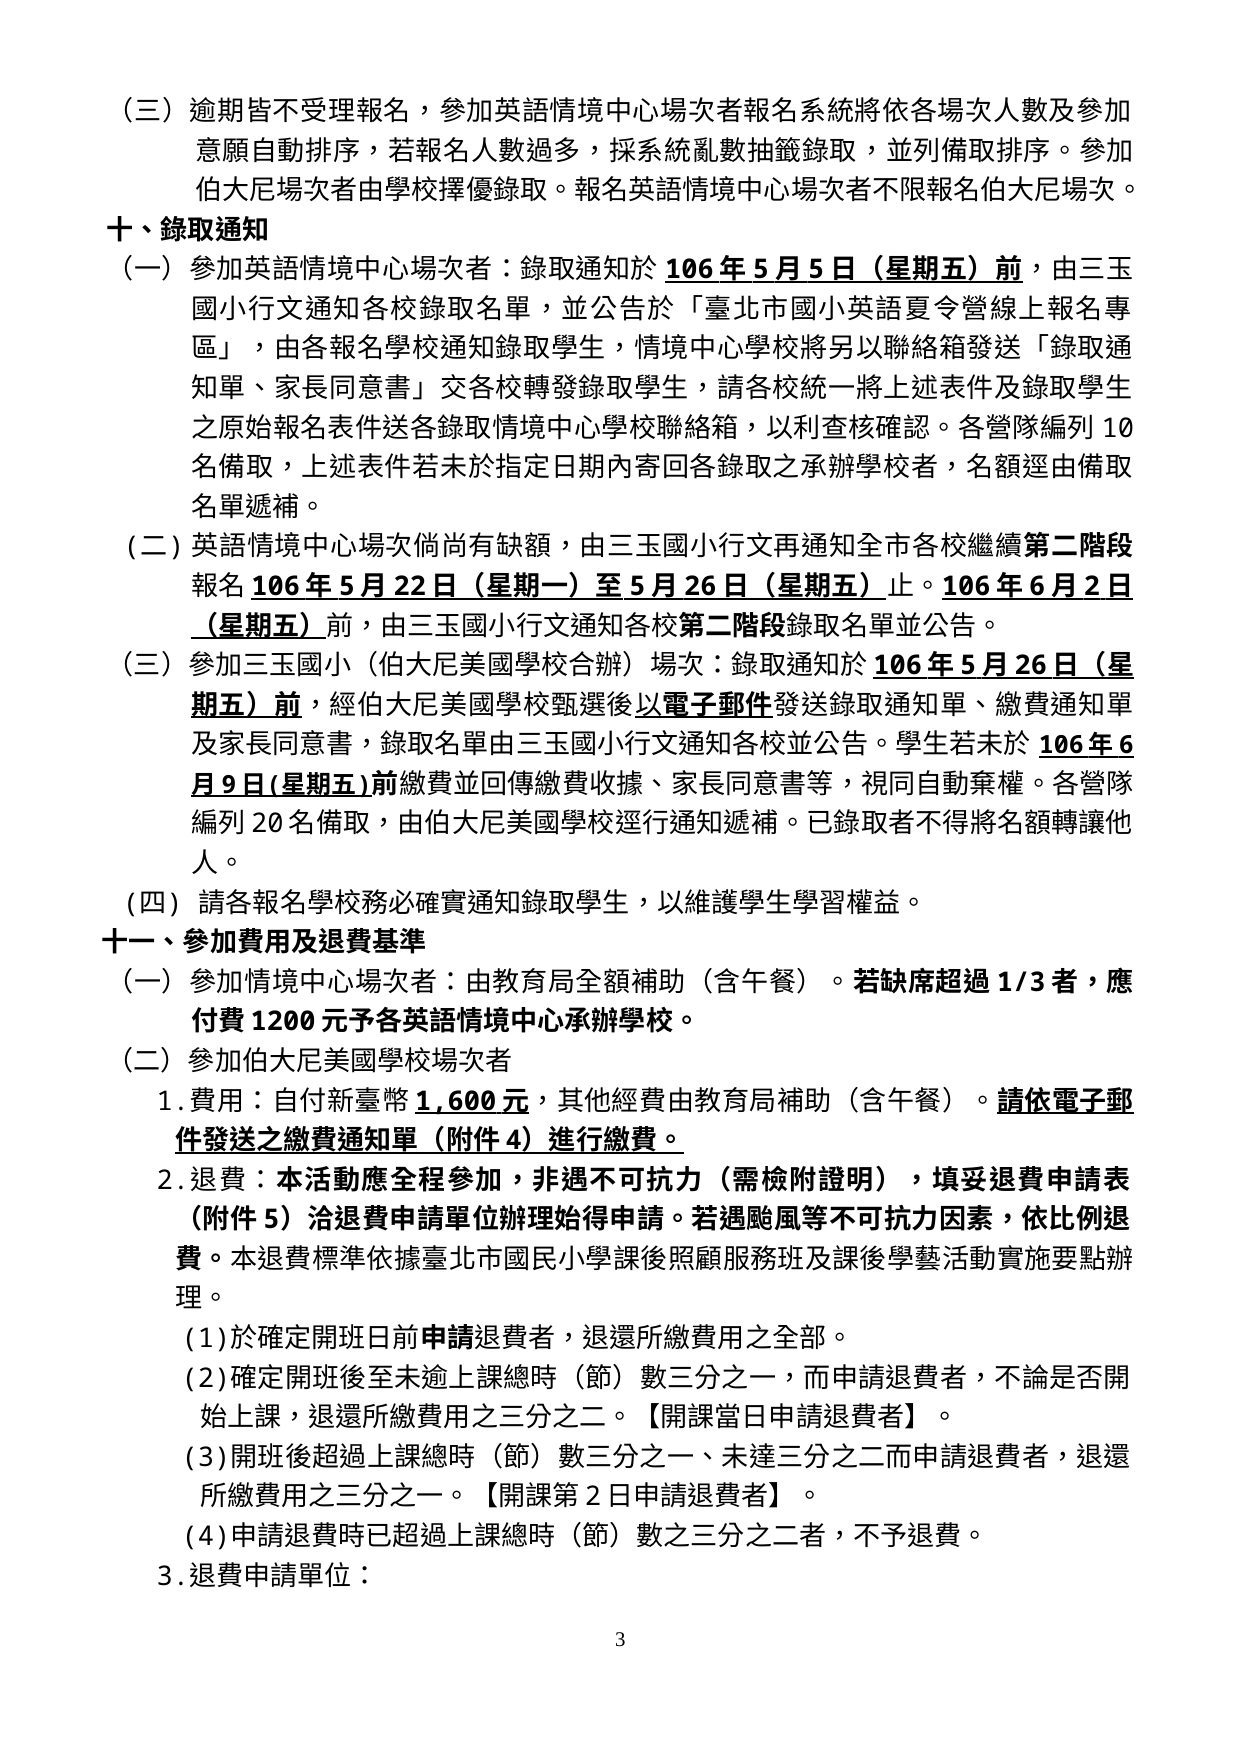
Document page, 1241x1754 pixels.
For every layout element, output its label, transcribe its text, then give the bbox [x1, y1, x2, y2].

text (4)申請退費時已超過上課總時（節）數之三分之二者，不予退費。 [181, 1514, 1134, 1553]
text （一）參加情境中心場次者：由教育局全額補助（含午餐）。若缺席超過1/3者，應付費1200元予各英語情境中心承辦學校。 [106, 959, 1134, 1039]
text 十、錄取通知 [106, 207, 1134, 247]
text (1)於確定開班日前申請退費者，退還所繳費用之全部。 [181, 1316, 1134, 1355]
text (3)開班後超過上課總時（節）數三分之一、未達三分之二而申請退費者，退還所繳費用之三分之一。【開課第2日申請退費者】。 [181, 1434, 1134, 1514]
text (二) 英語情境中心場次倘尚有缺額，由三玉國小行文再通知全市各校繼續第二階段報名106年5月22日（星期一）至5月26日（星期五）止。106年6月2日（星期五）前，由三玉國小行文通知各校第二階段錄取名單並公告。 [106, 524, 1134, 643]
text （二）參加伯大尼美國學校場次者 [106, 1039, 1134, 1078]
text (2)確定開班後至未逾上課總時（節）數三分之一，而申請退費者，不論是否開始上課，退還所繳費用之三分之二。【開課當日申請退費者】。 [181, 1355, 1134, 1434]
text 1.費用：自付新臺幣1,600元，其他經費由教育局補助（含午餐）。請依電子郵件發送之繳費通知單（附件4）進行繳費。 [156, 1078, 1134, 1157]
text （三）逾期皆不受理報名，參加英語情境中心場次者報名系統將依各場次人數及參加意願自動排序，若報名人數過多，採系統亂數抽籤錄取，並列備取排序。參加伯大尼場次者由學校擇優錄取。報名英語情境中心場次者不限報名伯大尼場次。 [106, 89, 1134, 207]
text 3.退費申請單位： [156, 1553, 1134, 1593]
text 十一、參加費用及退費基準 [101, 920, 1134, 959]
text (四) 請各報名學校務必確實通知錄取學生，以維護學生學習權益。 [106, 880, 1134, 920]
text （三）參加三玉國小（伯大尼美國學校合辦）場次：錄取通知於106年5月26日（星期五）前，經伯大尼美國學校甄選後以電子郵件發送錄取通知單、繳費通知單及家長同意書，錄取名單由三玉國小行文通知各校並公告。學生若未於106年6月9日(星期五)前繳費並回傳繳費收據、家長同意書等，視同自動棄權。各營隊編列20名備取，由伯大尼美國學校逕行通知遞補。已錄取者不得將名額轉讓他人。 [106, 643, 1134, 880]
text （一）參加英語情境中心場次者：錄取通知於106年5月5日（星期五）前，由三玉國小行文通知各校錄取名單，並公告於「臺北市國小英語夏令營線上報名專區」，由各報名學校通知錄取學生，情境中心學校將另以聯絡箱發送「錄取通知單、家長同意書」交各校轉發錄取學生，請各校統一將上述表件及錄取學生之原始報名表件送各錄取情境中心學校聯絡箱，以利查核確認。各營隊編列10名備取，上述表件若未於指定日期內寄回各錄取之承辦學校者，名額逕由備取名單遞補。 [106, 247, 1134, 524]
text 2.退費：本活動應全程參加，非遇不可抗力（需檢附證明），填妥退費申請表（附件5）洽退費申請單位辦理始得申請。若遇颱風等不可抗力因素，依比例退費。本退費標準依據臺北市國民小學課後照顧服務班及課後學藝活動實施要點辦理。 [156, 1157, 1134, 1316]
